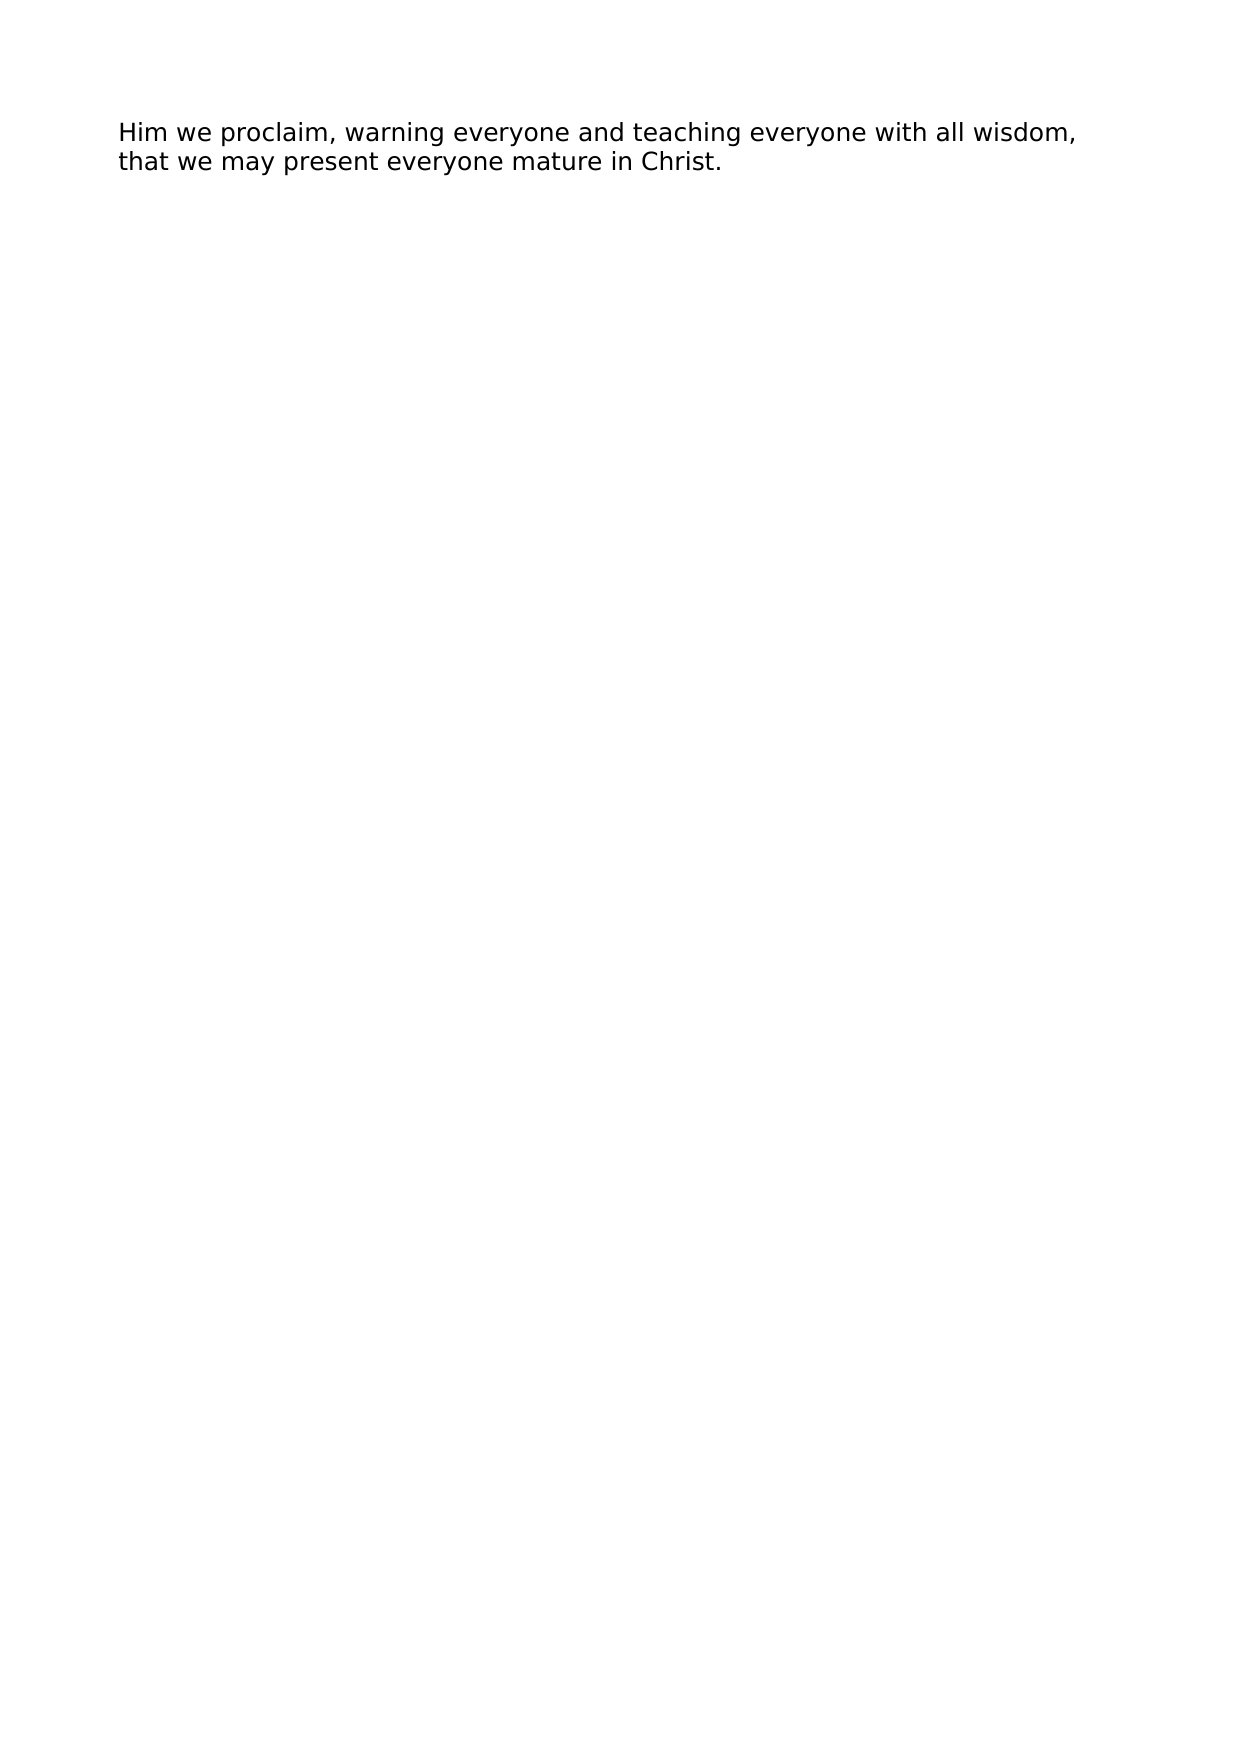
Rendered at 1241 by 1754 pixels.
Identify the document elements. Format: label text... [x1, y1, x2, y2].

text Him we proclaim, warning everyone and teaching everyone with all wisdom, that we may present everyone mature in Christ. [118, 118, 1122, 176]
